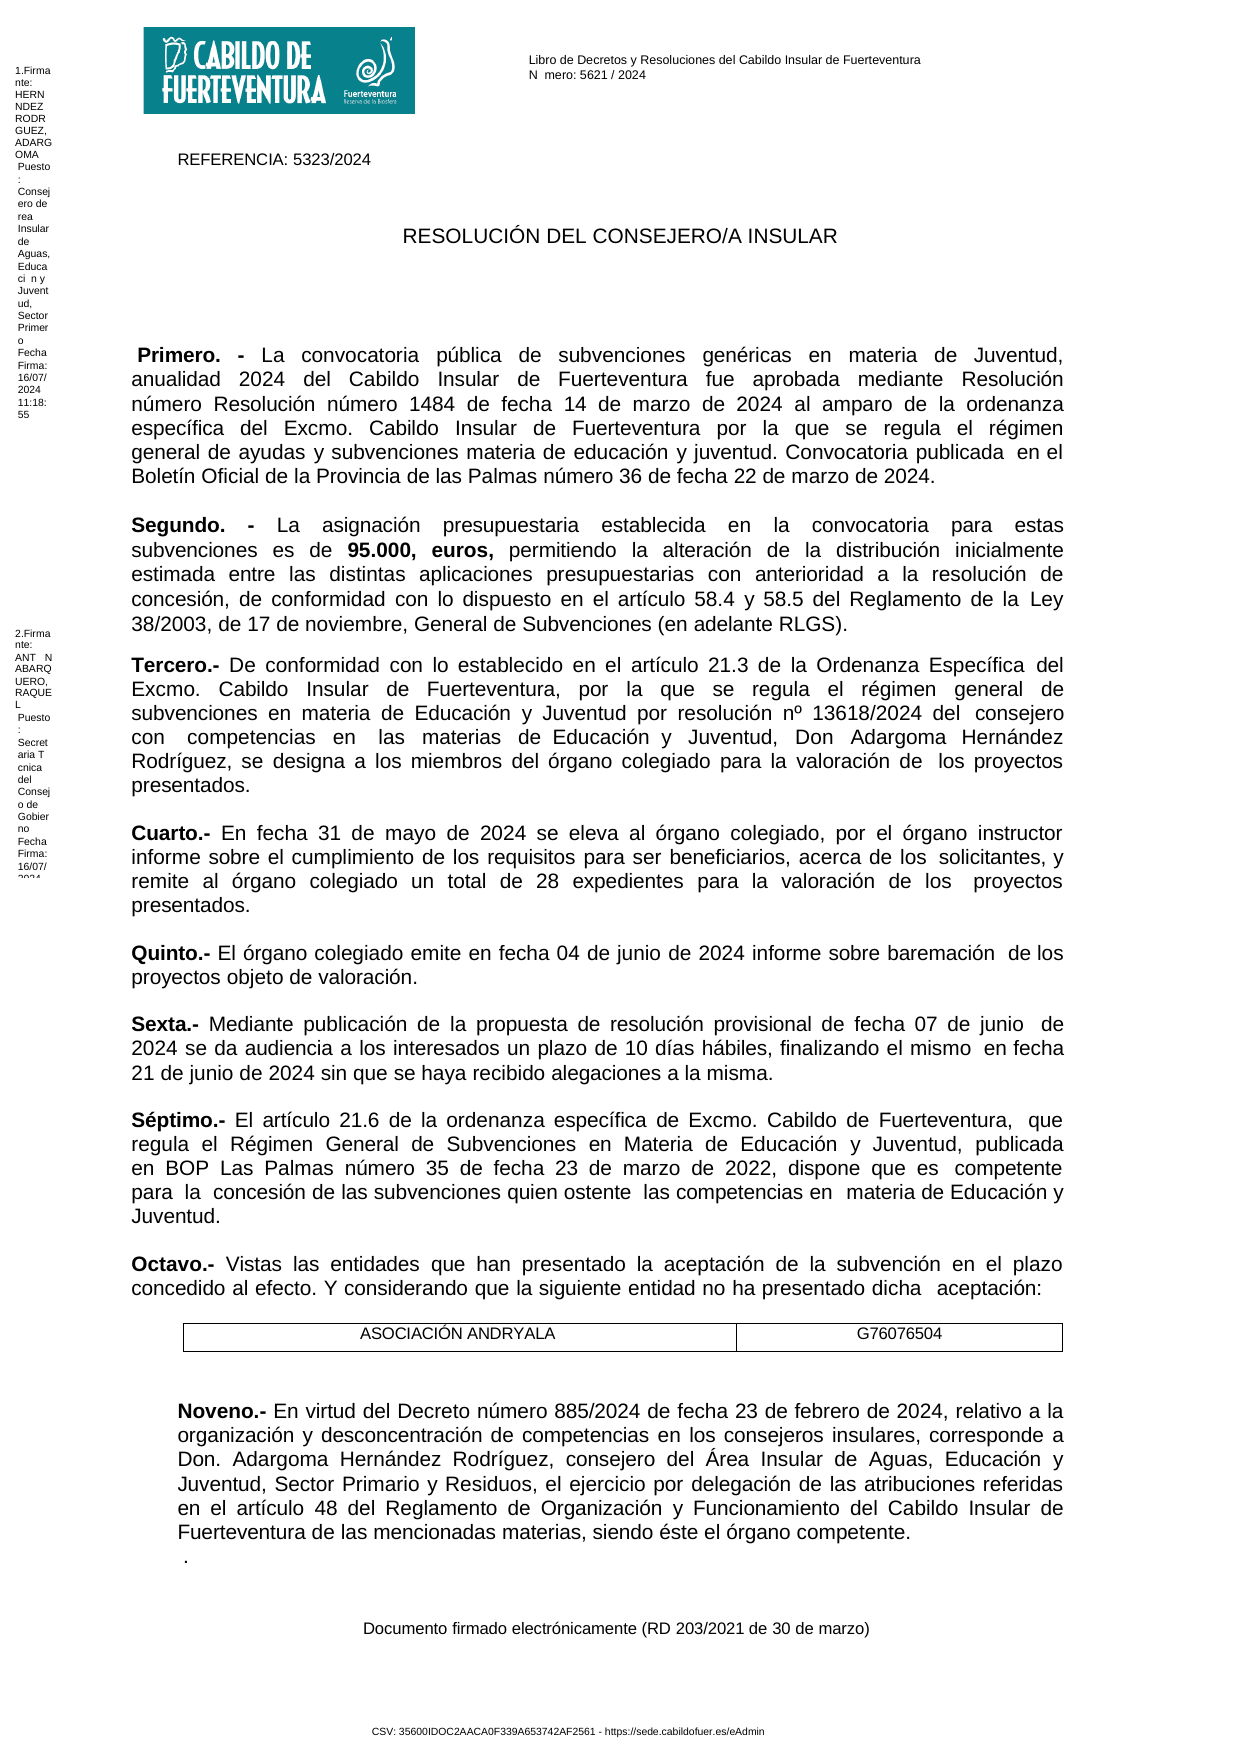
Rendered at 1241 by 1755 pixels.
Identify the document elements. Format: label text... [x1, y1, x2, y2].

text Documento firmado electrónicamente (RD 203/2021 de 30 de marzo) [363, 1619, 1241, 1638]
text REFERENCIA: 5323/2024 [177, 150, 1241, 169]
text Puesto: Secretaria T cnica del Consejo de Gobierno Fecha Firma: 16/07/2024 13:47:57 [18, 712, 51, 877]
text Séptimo.- El artículo 21.6 de la ordenanza específica de Excmo. Cabildo de Fuerteventura, que regula el Régimen General de Subvenciones en Materia de Educación y Juventud, publicada en BOP Las Palmas número 35 de fecha 23 de marzo de 2022, dispone que es competente para la concesión de las subvenciones quien ostente las competencias en materia de Educación y Juventud. [131, 1108, 1064, 1228]
text Quinto.- El órgano colegiado emite en fecha 04 de junio de 2024 informe sobre baremación de los proyectos objeto de valoración. [131, 941, 1064, 989]
text Noveno.- En virtud del Decreto número 885/2024 de fecha 23 de febrero de 2024, relativo a la organización y desconcentración de competencias en los consejeros insulares, corresponde a Don. Adargoma Hernández Rodríguez, consejero del Área Insular de Aguas, Educación y Juventud, Sector Primario y Residuos, el ejercicio por delegación de las atribuciones referidas en el artículo 48 del Reglamento de Organización y Funcionamiento del Cabildo Insular de Fuerteventura de las mencionadas materias, siendo éste el órgano competente. [177, 1399, 1064, 1544]
text Cuarto.- En fecha 31 de mayo de 2024 se eleva al órgano colegiado, por el órgano instructor informe sobre el cumplimiento de los requisitos para ser beneficiarios, acerca de los solicitantes, y remite al órgano colegiado un total de 28 expedientes para la valoración de los proyectos presentados. [131, 821, 1064, 917]
text 1.Firmante: HERN NDEZ RODR GUEZ,ADARGOMA [15, 64, 52, 160]
text . [183, 1544, 1241, 1568]
text Segundo. - La asignación presupuestaria establecida en la convocatoria para estas subvenciones es de 95.000, euros, permitiendo la alteración de la distribución inicialmente estimada entre las distintas aplicaciones presupuestarias con anterioridad a la resolución de concesión, de conformidad con lo dispuesto en el artículo 58.4 y 58.5 del Reglamento de la Ley 38/2003, de 17 de noviembre, General de Subvenciones (en adelante RLGS). [131, 513, 1064, 636]
text Tercero.- De conformidad con lo establecido en el artículo 21.3 de la Ordenanza Específica del Excmo. Cabildo Insular de Fuerteventura, por la que se regula el régimen general de subvenciones en materia de Educación y Juventud por resolución nº 13618/2024 del consejero con competencias en las materias de Educación y Juventud, Don Adargoma Hernández Rodríguez, se designa a los miembros del órgano colegiado para la valoración de los proyectos presentados. [131, 652, 1064, 797]
text Puesto: Consejero de rea Insular de Aguas, Educaci n y Juventud, Sector Primero Fecha Firma: 16/07/2024 11:18:55 [18, 161, 51, 421]
text Octavo.- Vistas las entidades que han presentado la aceptación de la subvención en el plazo concedido al efecto. Y considerando que la siguiente entidad no ha presentado dicha aceptación: [131, 1252, 1064, 1300]
text 2.Firmante: ANT N ABARQUERO, RAQUEL [15, 627, 52, 711]
text Sexta.- Mediante publicación de la propuesta de resolución provisional de fecha 07 de junio de 2024 se da audiencia a los interesados un plazo de 10 días hábiles, finalizando el mismo en fecha 21 de junio de 2024 sin que se haya recibido alegaciones a la misma. [131, 1012, 1064, 1084]
text Primero. - La convocatoria pública de subvenciones genéricas en materia de Juventud, anualidad 2024 del Cabildo Insular de Fuerteventura fue aprobada mediante Resolución número Resolución número 1484 de fecha 14 de marzo de 2024 al amparo de la ordenanza específica del Excmo. Cabildo Insular de Fuerteventura por la que se regula el régimen general de ayudas y subvenciones materia de educación y juventud. Convocatoria publicada en el Boletín Oficial de la Provincia de las Palmas número 36 de fecha 22 de marzo de 2024. [131, 343, 1064, 488]
text RESOLUCIÓN DEL CONSEJERO/A INSULAR [402, 223, 1241, 247]
